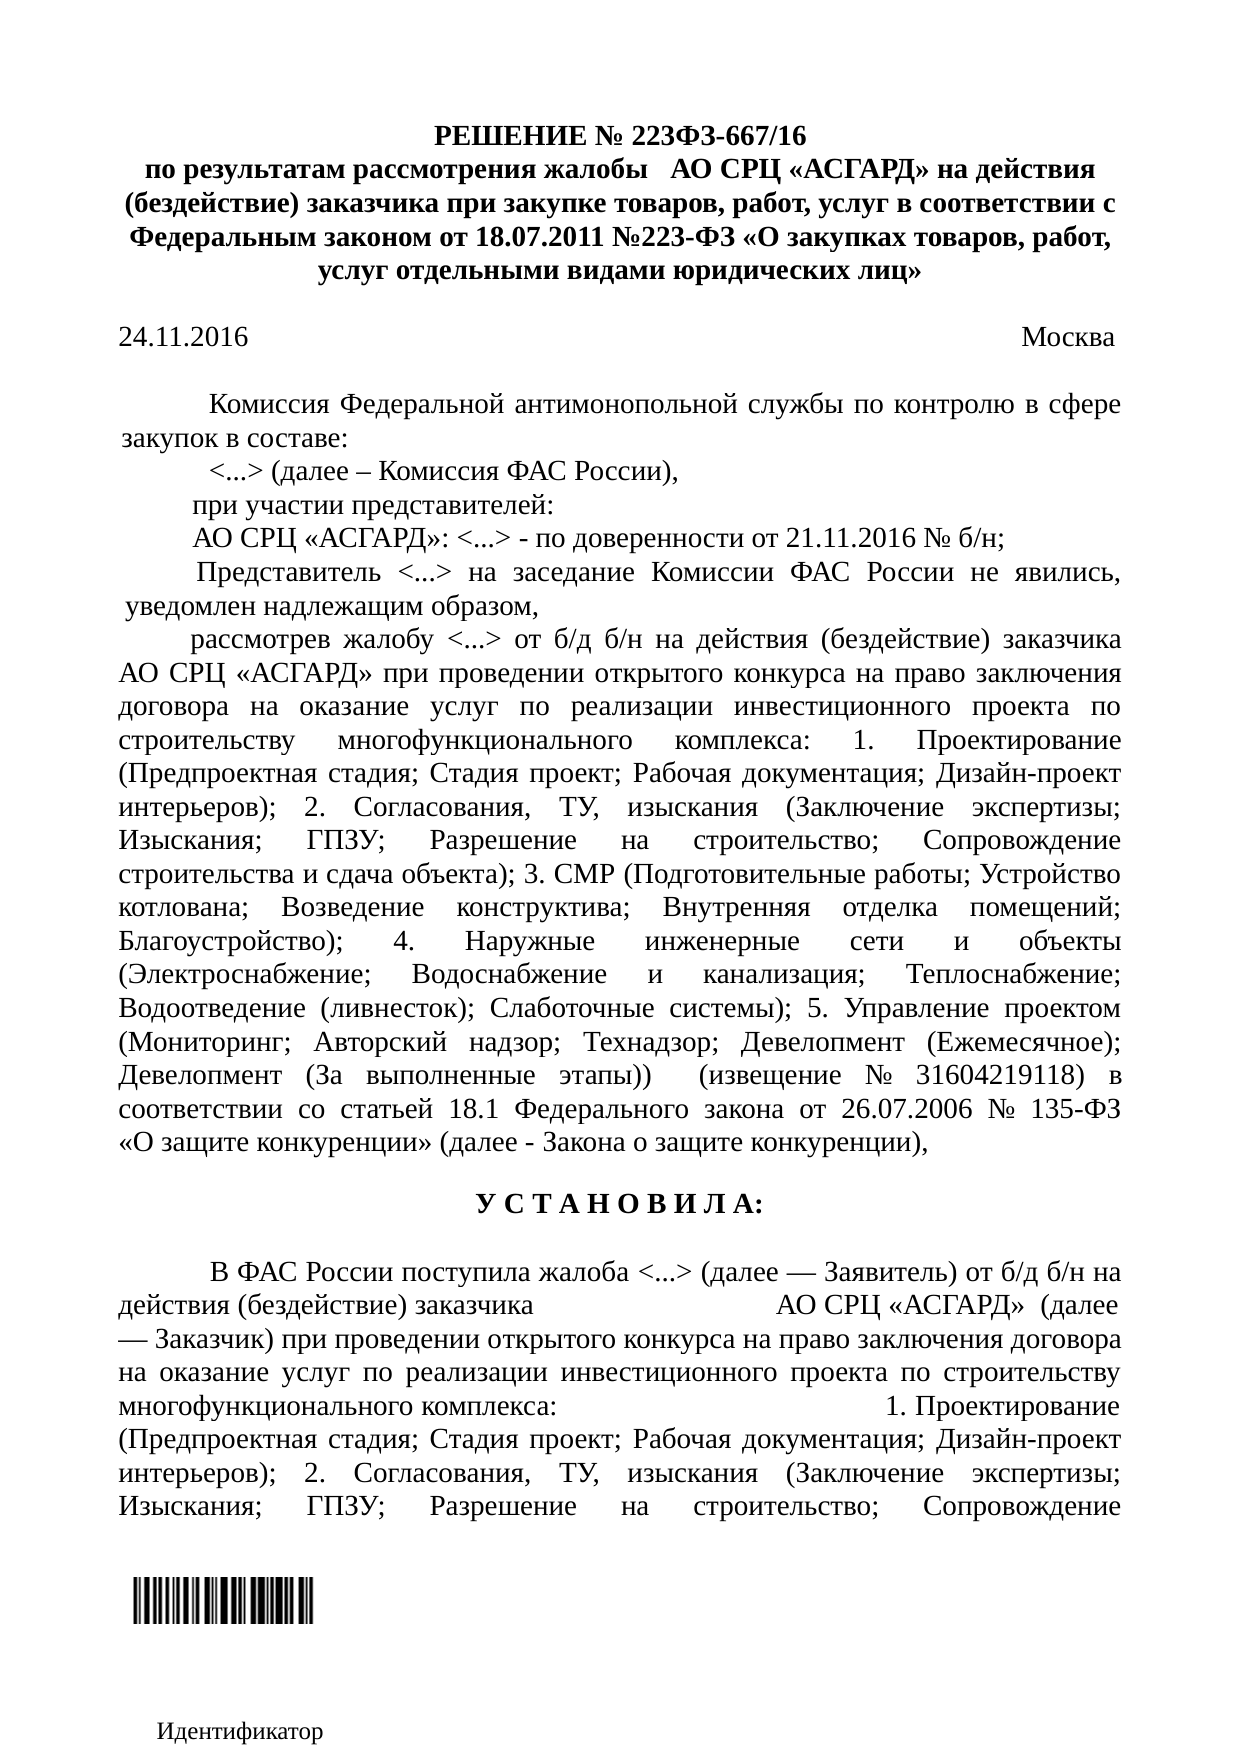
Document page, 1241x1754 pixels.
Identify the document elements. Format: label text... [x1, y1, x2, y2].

text У С Т А Н О В И Л А: [117, 1187, 1122, 1220]
text 24.11.2016 Москва [118, 319, 1122, 353]
text рассмотрев жалобу <...> от б/д б/н на действия (бездействие) заказчика АО СРЦ «АСГАРД» при проведении открытого конкурса на право заключения договора на оказание услуг по реализации инвестиционного проекта по строительству многофункционального комплекса: 1. Проектирование (Предпроектная стадия; Стадия проект; Рабочая документация; Дизайн-проект интерьеров); 2. Согласования, ТУ, изыскания (Заключение экспертизы; Изыскания; ГПЗУ; Разрешение на строительство; Сопровождение строительства и сдача объекта); 3. СМР (Подготовительные работы; Устройство котлована; Возведение конструктива; Внутренняя отделка помещений; Благоустройство); 4. Наружные инженерные сети и объекты (Электроснабжение; Водоснабжение и канализация; Теплоснабжение; Водоотведение (ливнесток); Слаботочные системы); 5. Управление проектом (Мониторинг; Авторский надзор; Технадзор; Девелопмент (Ежемесячное); Девелопмент (За выполненные этапы)) (извещение № 31604219118) в соответствии со статьей 18.1 Федерального закона от 26.07.2006 № 135-ФЗ «О защите конкуренции» (далее - Закона о защите конкуренции), [118, 621, 1122, 1158]
text по результатам рассмотрения жалобы АО СРЦ «АСГАРД» на действия (бездействие) заказчика при закупке товаров, работ, услуг в соответствии с Федеральным законом от 18.07.2011 №223-ФЗ «О закупках товаров, работ, услуг отдельными видами юридических лиц» [118, 152, 1122, 286]
text В ФАС России поступила жалоба <...> (далее — Заявитель) от б/д б/н на действия (бездействие) заказчика АО СРЦ «АСГАРД» (далее — Заказчик) при проведении открытого конкурса на право заключения договора на оказание услуг по реализации инвестиционного проекта по строительству многофункционального комплекса: 1. Проектирование (Предпроектная стадия; Стадия проект; Рабочая документация; Дизайн-проект интерьеров); 2. Согласования, ТУ, изыскания (Заключение экспертизы; Изыскания; ГПЗУ; Разрешение на строительство; Сопровождение [118, 1254, 1122, 1522]
text РЕШЕНИЕ № 223ФЗ-667/16 [118, 118, 1122, 152]
text при участии представителей: [118, 487, 1122, 521]
picture [118, 1577, 331, 1624]
text Комиссия Федеральной антимонопольной службы по контролю в сфере закупок в составе: [121, 386, 1122, 453]
text Представитель <...> на заседание Комиссии ФАС России не явились, уведомлен надлежащим образом, [125, 554, 1122, 621]
text <...> (далее – Комиссия ФАС России), [121, 453, 1122, 487]
text АО СРЦ «АСГАРД»: <...> - по доверенности от 21.11.2016 № б/н; [118, 521, 1122, 554]
